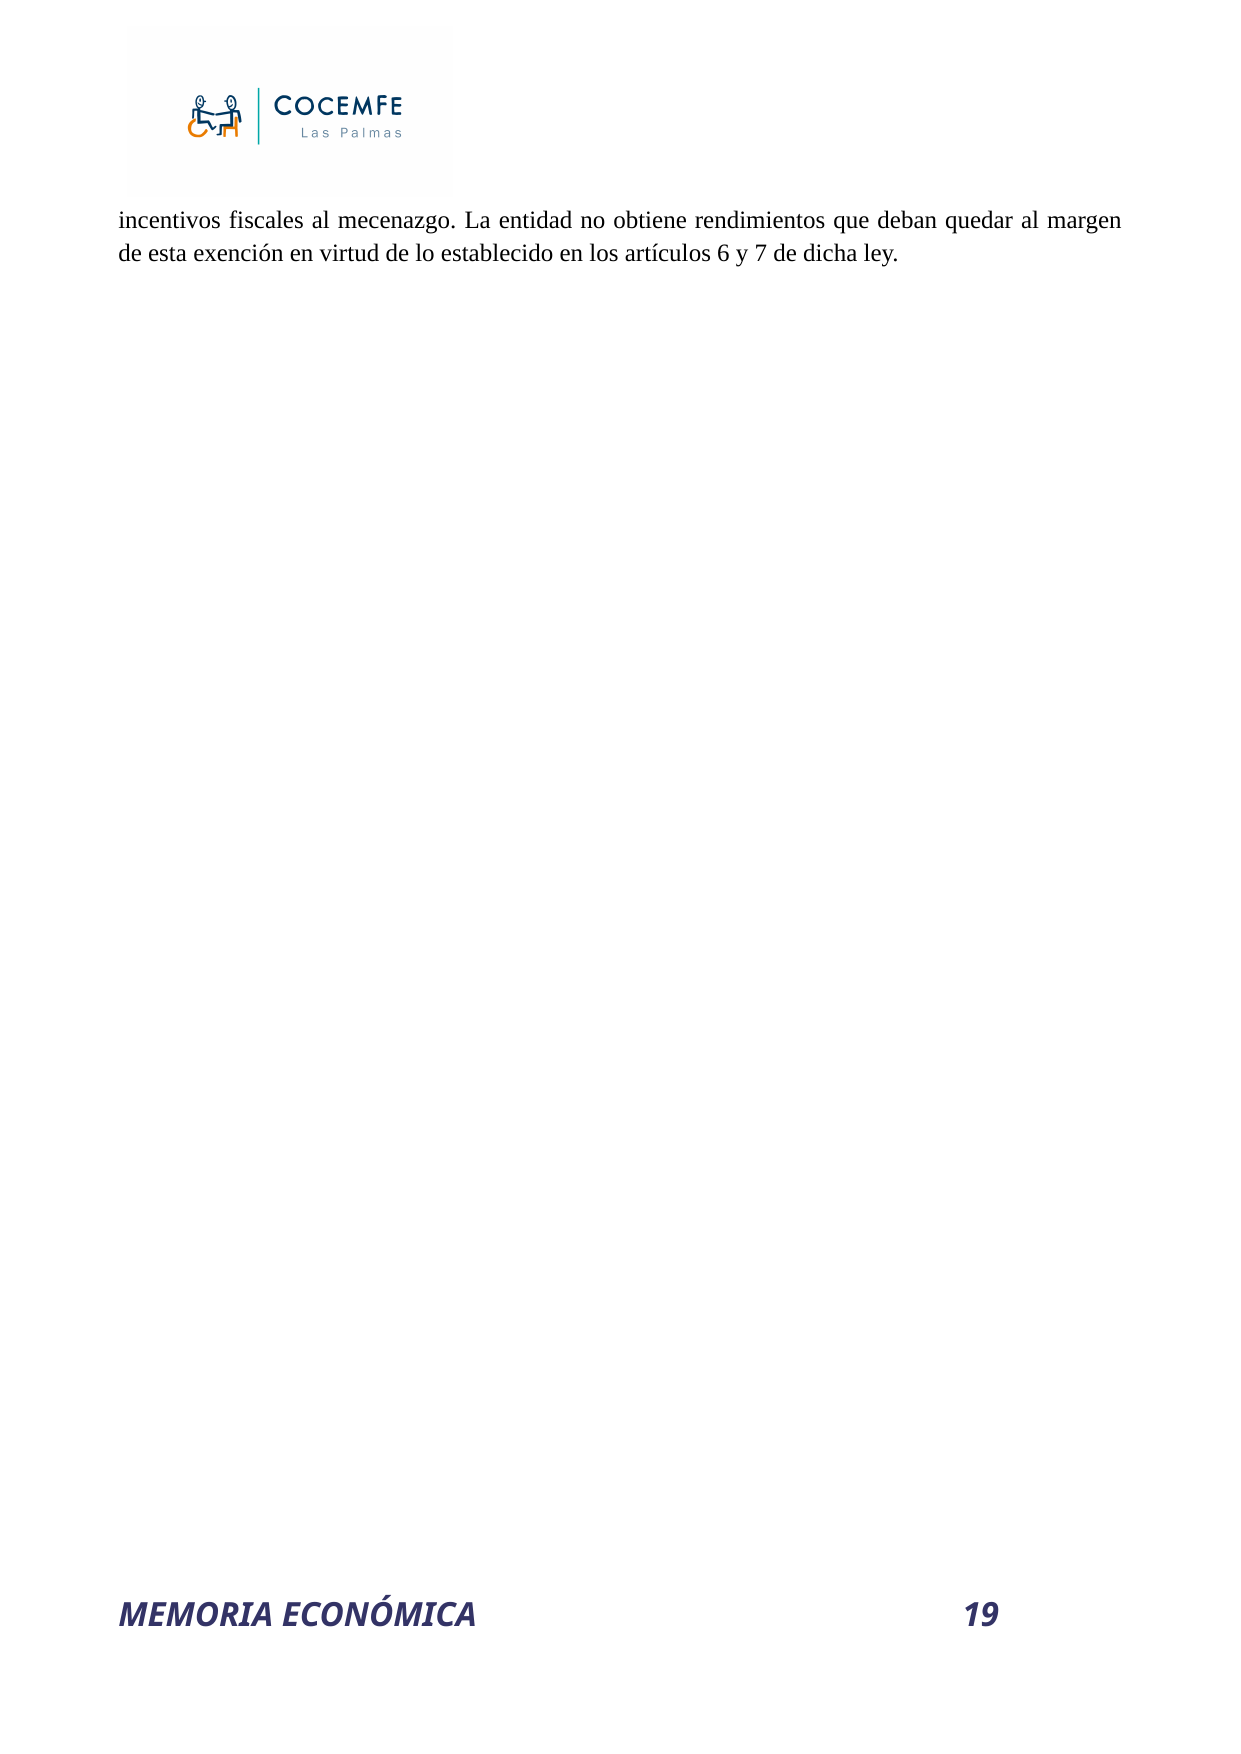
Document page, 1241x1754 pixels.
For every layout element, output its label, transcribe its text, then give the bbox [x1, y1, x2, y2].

picture [127, 26, 453, 197]
text incentivos fiscales al mecenazgo. La entidad no obtiene rendimientos que deban quedar al margen de esta exención en virtud de lo establecido en los artículos 6 y 7 de dicha ley. [118, 205, 1122, 267]
